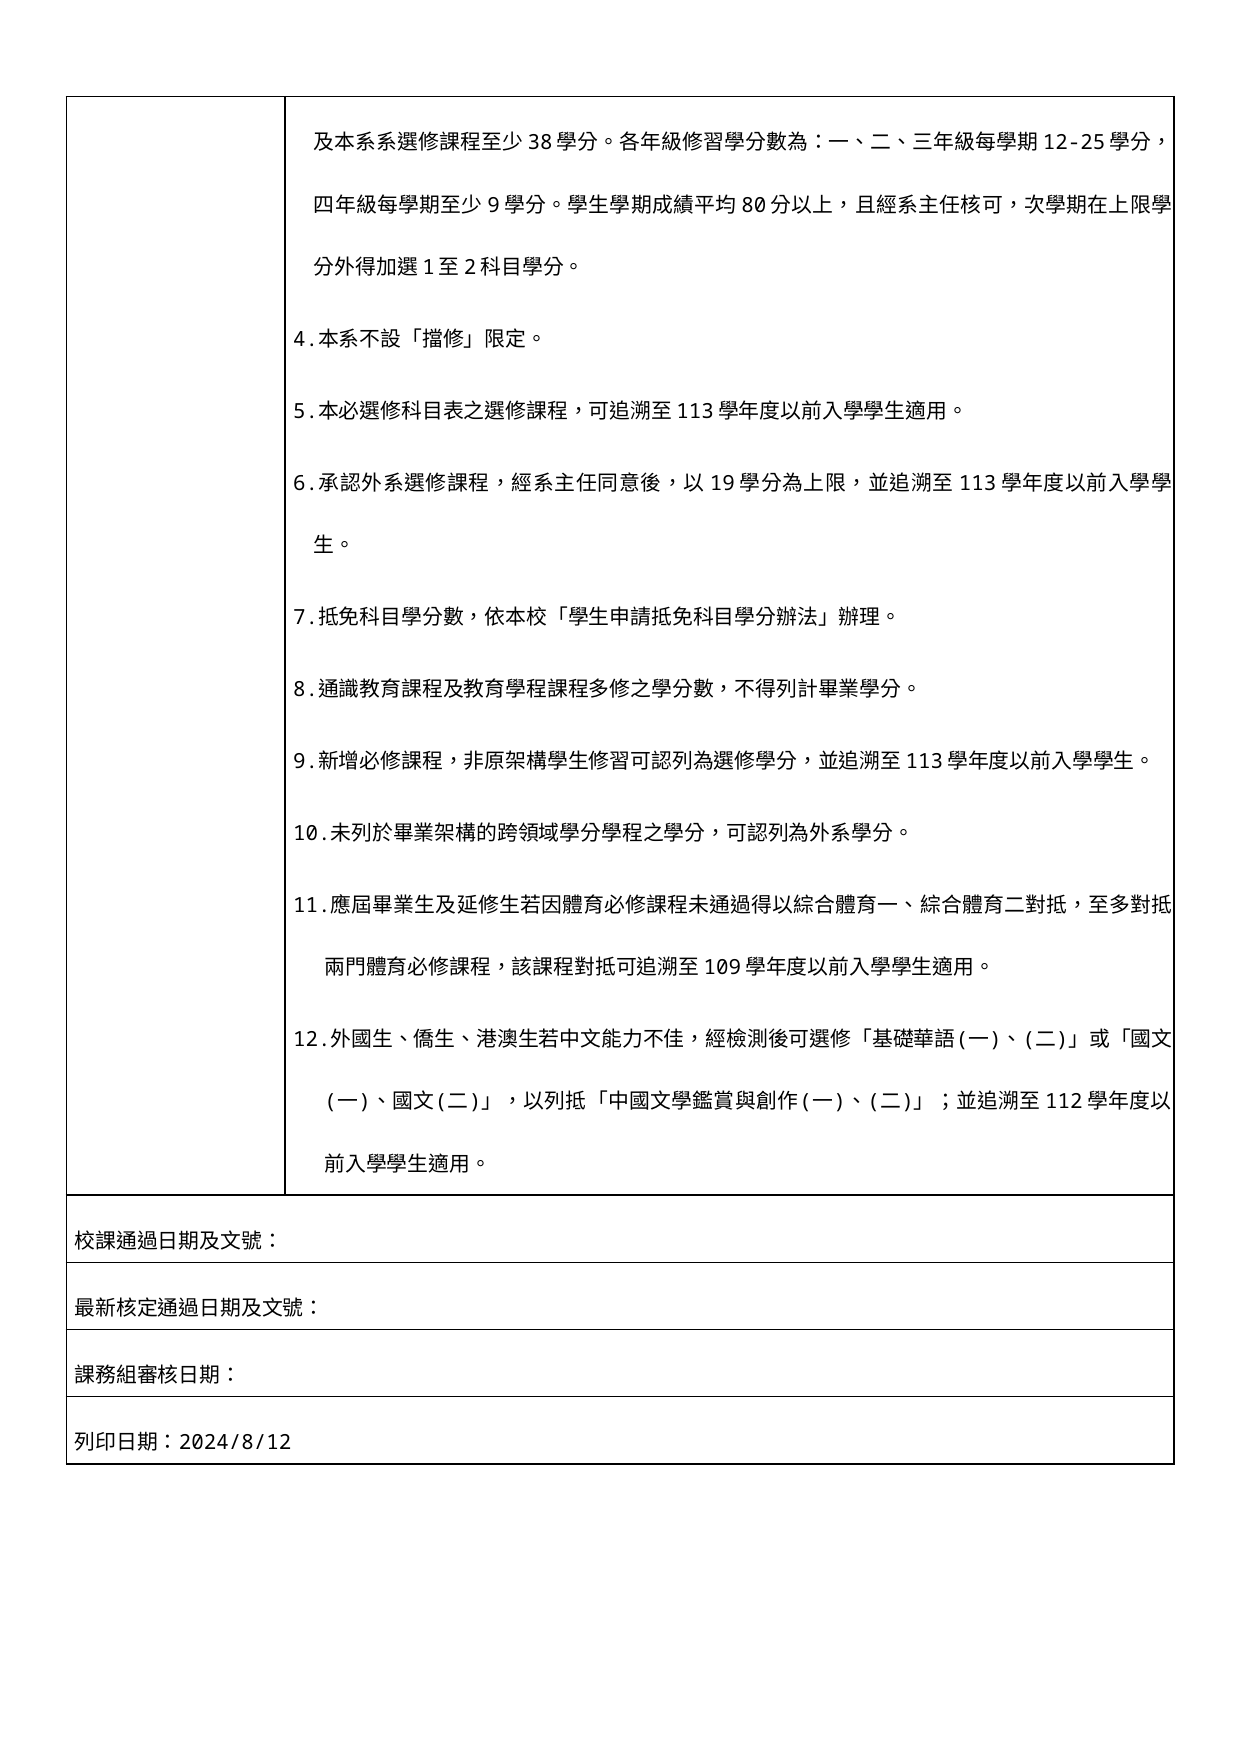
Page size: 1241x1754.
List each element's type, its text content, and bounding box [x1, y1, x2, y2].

table_cell 校課通過日期及文號： [67, 1196, 1173, 1261]
table_cell 課務組審核日期： [67, 1330, 1173, 1396]
table_cell [67, 97, 284, 1194]
table_cell 最新核定通過日期及文號： [67, 1263, 1173, 1328]
table_cell 及本系系選修課程至少38學分。各年級修習學分數為：一、二、三年級每學期12-25學分，四年級每學期至少9學分。學生學期成績平均80分以上，且經系主任核可，次學期在上限學分外得加選1至2科目學分。 4.本系不設「擋修」限定。 5.本必選修科目表之選修課程，可追溯至113學年度以前入學學生適用。 6.承認外系選修課程，經系主任同意後，以19學分為上限，並追溯至113學年度以前入學學生。 7.抵免科目學分數，依本校「學生申請抵免科目學分辦法」辦理。 8.通識教育課程及教育學程課程多修之學分數，不得列計畢業學分。 9.新增必修課程，非原架構學生修習可認列為選修學分，並追溯至113學年度以前入學學生。 10.未列於畢業架構的跨領域學分學程之學分，可認列為外系學分。 11.應屆畢業生及延修生若因體育必修課程未通過得以綜合體育一、綜合體育二對抵，至多對抵兩門體育必修課程，該課程對抵可追溯至109學年度以前入學學生適用。 12.外國生、僑生、港澳生若中文能力不佳，經檢測後可選修「基礎華語(一)、(二)」或「國文(一)、國文(二)」，以列抵「中國文學鑑賞與創作(一)、(二)」；並追溯至112學年度以前入學學生適用。 [286, 97, 1173, 1194]
table_cell 列印日期：2024/8/12 [67, 1397, 1173, 1463]
